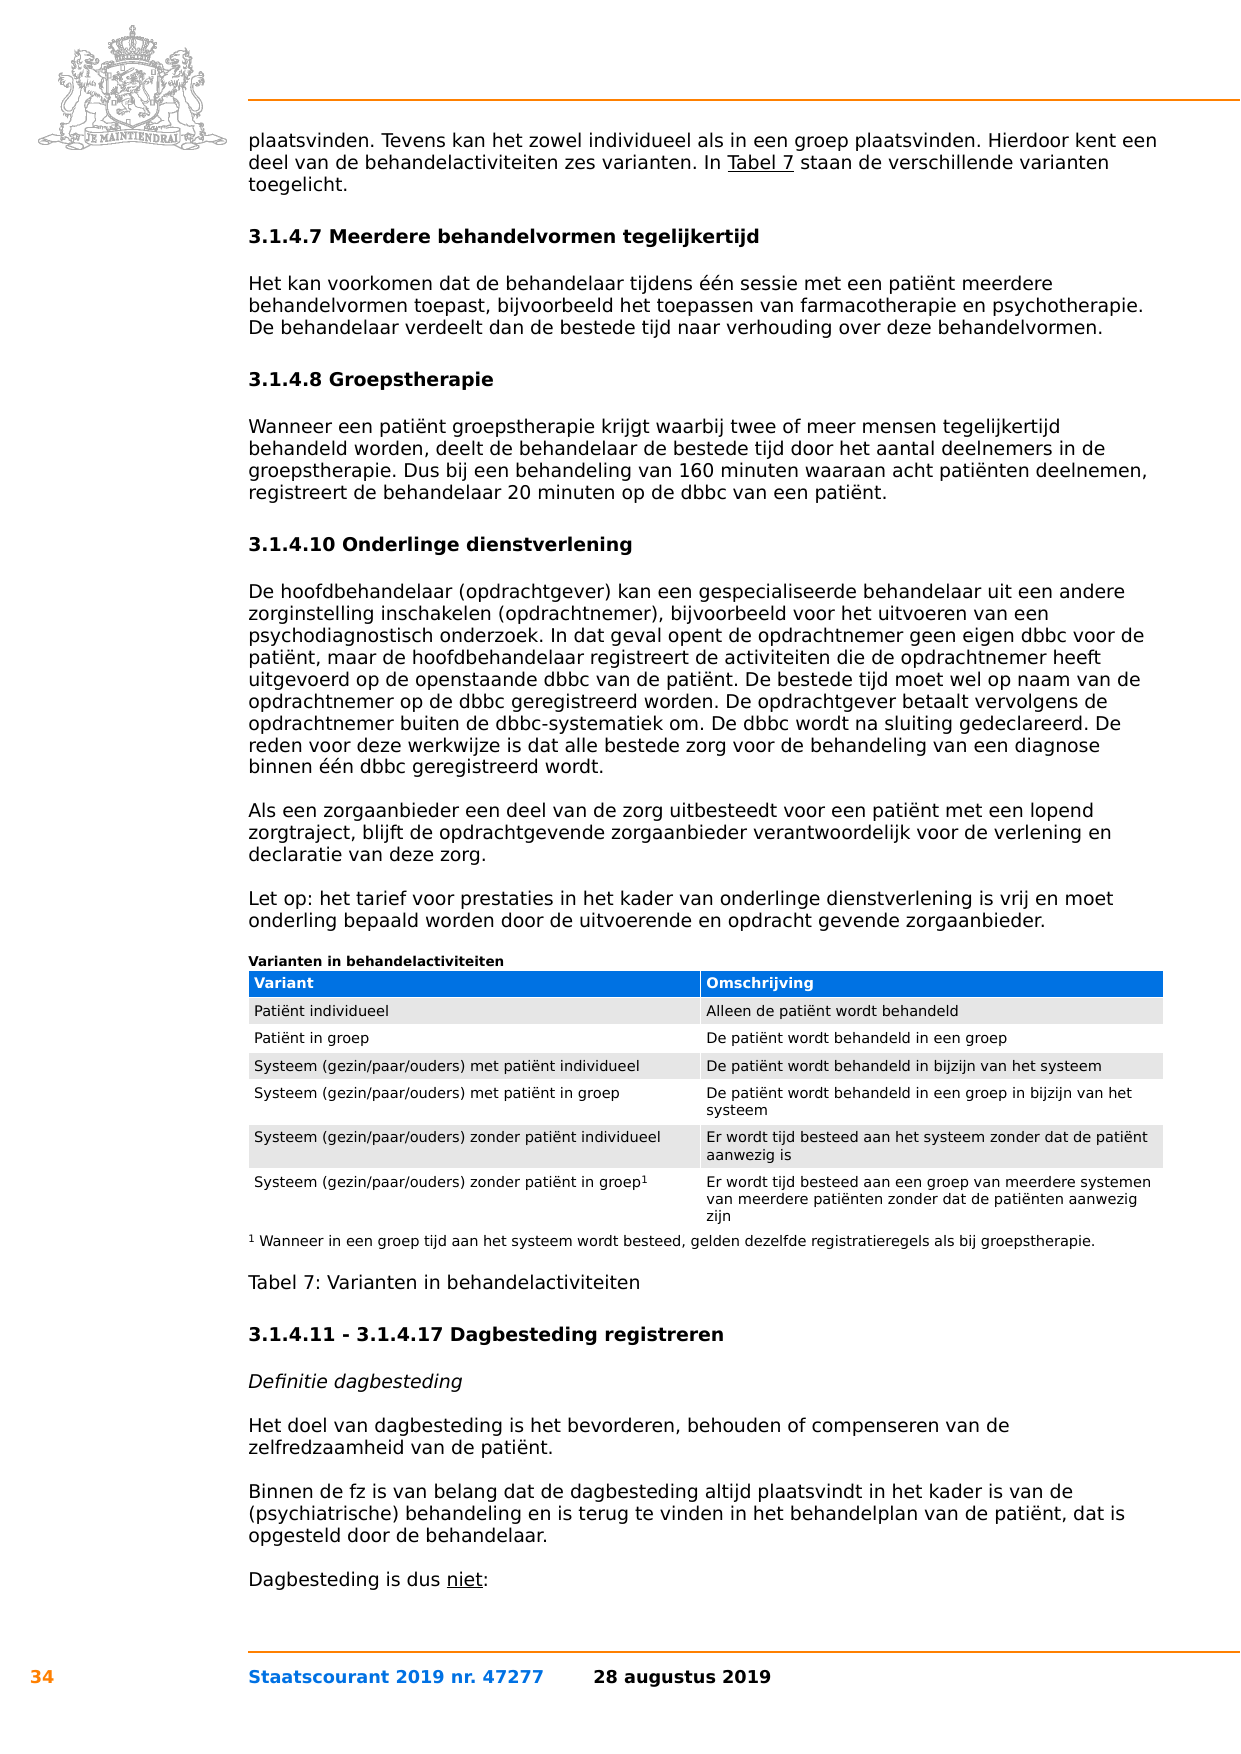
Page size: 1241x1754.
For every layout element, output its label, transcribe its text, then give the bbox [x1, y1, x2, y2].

text De hoofdbehandelaar (opdrachtgever) kan een gespecialiseerde behandelaar uit een andere zorginstelling inschakelen (opdrachtnemer), bijvoorbeeld voor het uitvoeren van een psychodiagnostisch onderzoek. In dat geval opent de opdrachtnemer geen eigen dbbc voor de patiënt, maar de hoofdbehandelaar registreert de activiteiten die de opdrachtnemer heeft uitgevoerd op de openstaande dbbc van de patiënt. De bestede tijd moet wel op naam van de opdrachtnemer op de dbbc geregistreerd worden. De opdrachtgever betaalt vervolgens de opdrachtnemer buiten de dbbc-systematiek om. De dbbc wordt na sluiting gedeclareerd. De reden voor deze werkwijze is dat alle bestede zorg voor de behandeling van een diagnose binnen één dbbc geregistreerd wordt. [248, 581, 1163, 778]
subtitle 3.1.4.11 - 3.1.4.17 Dagbesteding registreren [248, 1324, 1163, 1346]
table_cell De patiënt wordt behandeld in een groep [701, 1026, 1163, 1052]
subtitle Definitie dagbesteding [248, 1371, 1163, 1393]
subtitle 3.1.4.7 Meerdere behandelvormen tegelijkertijd [248, 226, 1163, 248]
table_cell Systeem (gezin/paar/ouders) zonder patiënt in groep1 [249, 1169, 700, 1229]
table_cell Variant [249, 971, 700, 997]
table_cell Er wordt tijd besteed aan het systeem zonder dat de patiënt aanwezig is [701, 1125, 1163, 1168]
table_cell De patiënt wordt behandeld in een groep in bijzijn van het systeem [701, 1080, 1163, 1124]
text Tabel 7: Varianten in behandelactiviteiten [248, 1272, 1163, 1294]
table_cell Systeem (gezin/paar/ouders) met patiënt in groep [249, 1080, 700, 1124]
text Wanneer een patiënt groepstherapie krijgt waarbij twee of meer mensen tegelijkertijd behandeld worden, deelt de behandelaar de bestede tijd door het aantal deelnemers in de groepstherapie. Dus bij een behandeling van 160 minuten waaraan acht patiënten deelnemen, registreert de behandelaar 20 minuten op de dbbc van een patiënt. [248, 416, 1163, 504]
text Als een zorgaanbieder een deel van de zorg uitbesteedt voor een patiënt met een lopend zorgtraject, blijft de opdrachtgevende zorgaanbieder verantwoordelijk voor de verlening en declaratie van deze zorg. [248, 800, 1163, 866]
picture [38, 25, 227, 150]
text Het kan voorkomen dat de behandelaar tijdens één sessie met een patiënt meerdere behandelvormen toepast, bijvoorbeeld het toepassen van farmacotherapie en psychotherapie. De behandelaar verdeelt dan de bestede tijd naar verhouding over deze behandelvormen. [248, 273, 1163, 339]
table_cell Er wordt tijd besteed aan een groep van meerdere systemen van meerdere patiënten zonder dat de patiënten aanwezig zijn [701, 1169, 1163, 1229]
table_cell 1 Wanneer in een groep tijd aan het systeem wordt besteed, gelden dezelfde registratieregels als bij groepstherapie. [248, 1230, 1163, 1250]
text Let op: het tarief voor prestaties in het kader van onderlinge dienstverlening is vrij en moet onderling bepaald worden door de uitvoerende en opdracht gevende zorgaanbieder. [248, 888, 1163, 932]
subtitle 3.1.4.8 Groepstherapie [248, 369, 1163, 391]
text plaatsvinden. Tevens kan het zowel individueel als in een groep plaatsvinden. Hierdoor kent een deel van de behandelactiviteiten zes varianten. In Tabel 7 staan de verschillende varianten toegelicht. [248, 130, 1163, 196]
table_cell Alleen de patiënt wordt behandeld [701, 998, 1163, 1024]
table_cell Systeem (gezin/paar/ouders) zonder patiënt individueel [249, 1125, 700, 1168]
text Binnen de fz is van belang dat de dagbesteding altijd plaatsvindt in het kader is van de (psychiatrische) behandeling en is terug te vinden in het behandelplan van de patiënt, dat is opgesteld door de behandelaar. [248, 1481, 1163, 1547]
text Dagbesteding is dus niet: [248, 1568, 1163, 1591]
table_header Varianten in behandelactiviteiten [248, 954, 1163, 970]
table_cell Omschrijving [701, 971, 1163, 997]
table_cell Patiënt individueel [249, 998, 700, 1024]
subtitle 3.1.4.10 Onderlinge dienstverlening [248, 534, 1163, 556]
text Het doel van dagbesteding is het bevorderen, behouden of compenseren van de zelfredzaamheid van de patiënt. [248, 1415, 1163, 1459]
table_cell Patiënt in groep [249, 1026, 700, 1052]
table_cell De patiënt wordt behandeld in bijzijn van het systeem [701, 1053, 1163, 1079]
table_cell Systeem (gezin/paar/ouders) met patiënt individueel [249, 1053, 700, 1079]
